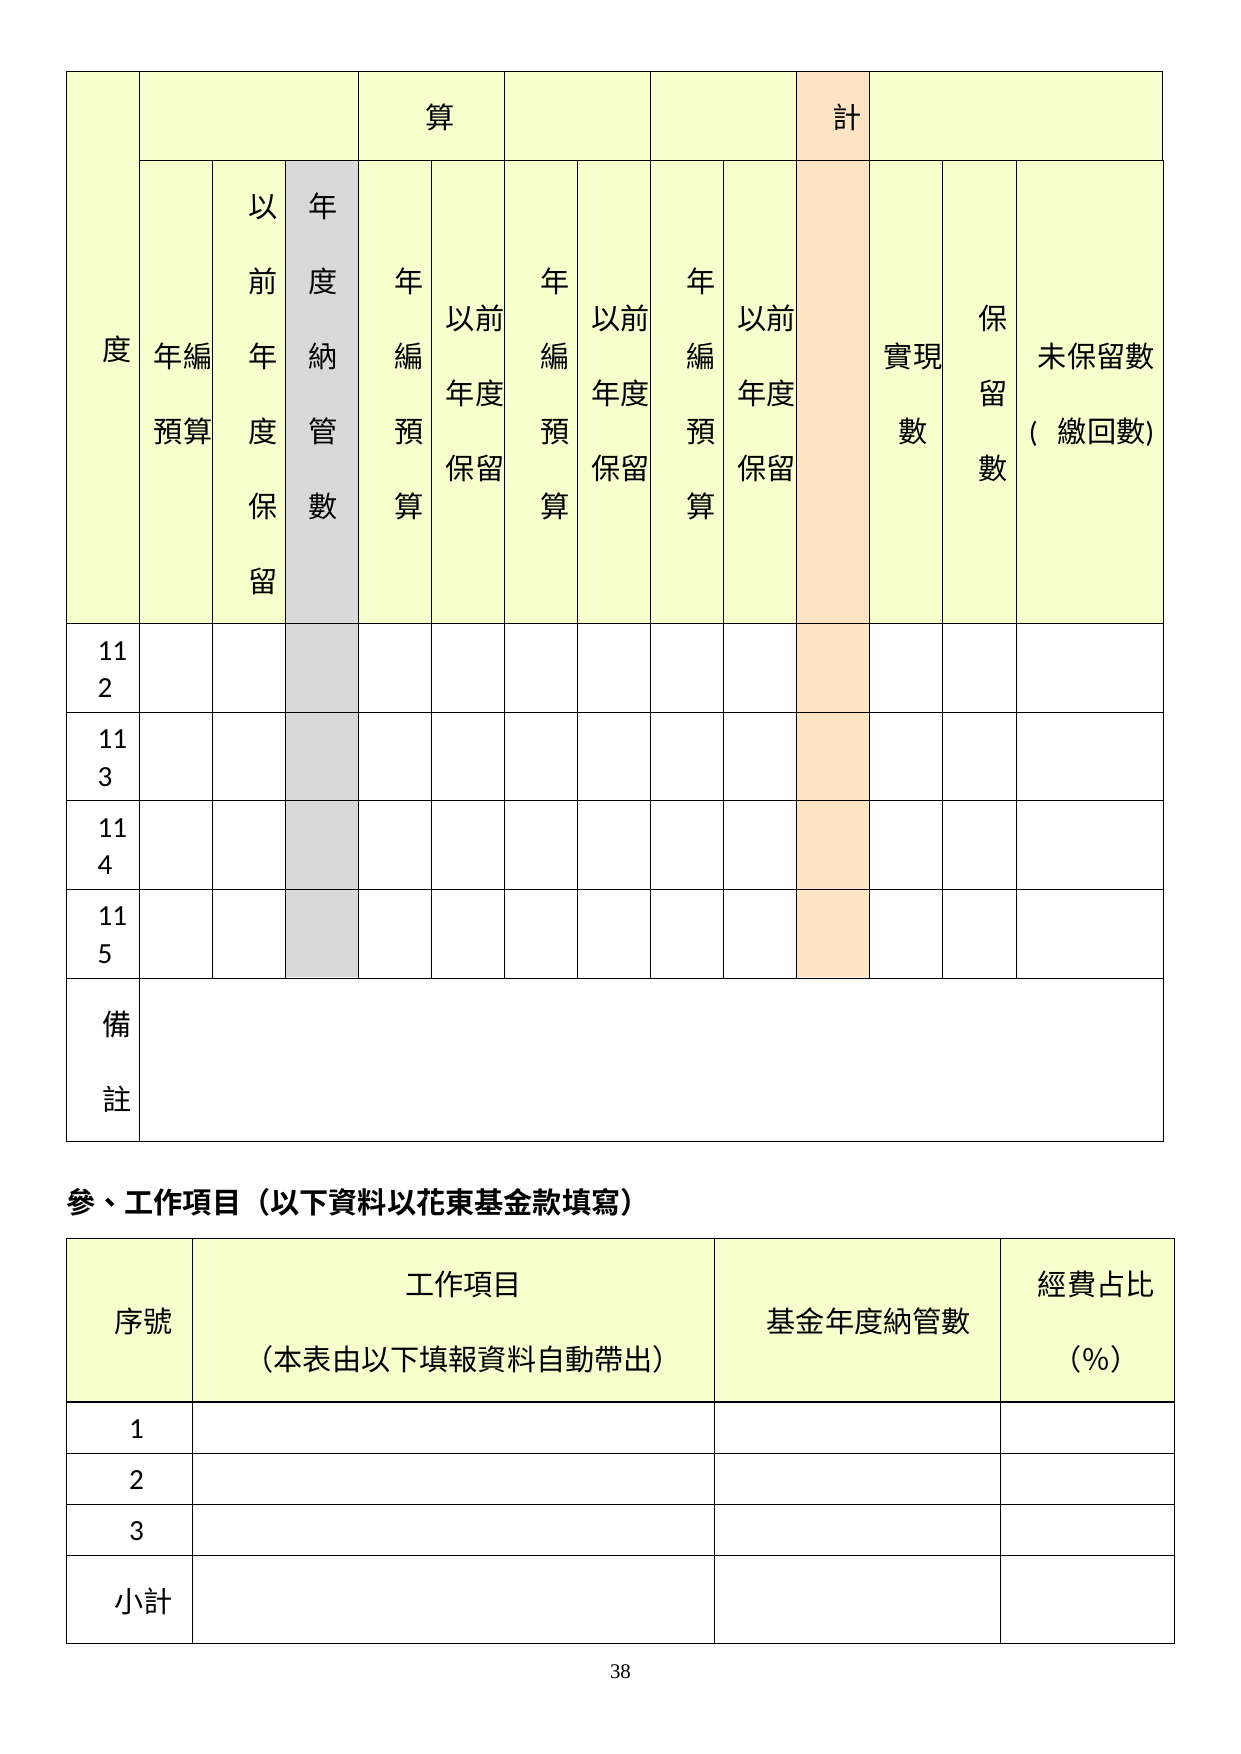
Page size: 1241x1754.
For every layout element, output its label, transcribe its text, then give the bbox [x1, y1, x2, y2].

table_header 序號 [67, 1239, 192, 1401]
table_cell [505, 890, 577, 977]
table_cell [715, 1454, 1000, 1503]
table_header 經費占比（％） [1001, 1239, 1174, 1401]
table_cell [193, 1505, 714, 1554]
table_header [505, 72, 650, 160]
table_cell [797, 890, 869, 977]
table_cell [651, 624, 723, 712]
table_cell [651, 801, 723, 889]
table_cell [1017, 713, 1163, 800]
table_cell [432, 890, 504, 977]
table_cell [286, 624, 358, 712]
table_cell [286, 801, 358, 889]
table_cell [870, 890, 942, 977]
table_cell 2 [67, 1454, 192, 1503]
table_cell [724, 890, 796, 977]
table_header 計 [797, 72, 869, 160]
table_cell [1017, 890, 1163, 977]
table_cell [213, 801, 285, 889]
table_cell [1017, 801, 1163, 889]
table_cell [140, 801, 212, 889]
table_header 基金年度納管數 [715, 1239, 1000, 1401]
table_cell [578, 624, 650, 712]
table_cell [1001, 1403, 1174, 1452]
table_cell [1001, 1454, 1174, 1503]
table_cell [578, 713, 650, 800]
table_cell [1001, 1556, 1174, 1643]
table_cell 實現數 [870, 161, 942, 623]
table_cell [286, 890, 358, 977]
table_cell [1017, 624, 1163, 712]
table_cell 1 [67, 1403, 192, 1452]
table_cell [797, 801, 869, 889]
table_cell 小計 [67, 1556, 192, 1643]
table_cell [140, 890, 212, 977]
table_cell [578, 890, 650, 977]
table_cell [140, 979, 1163, 1141]
table_cell 113 [67, 713, 139, 800]
table_cell [432, 801, 504, 889]
table_cell [193, 1454, 714, 1503]
table_cell [432, 624, 504, 712]
table_cell [359, 713, 431, 800]
table_cell 年編預算 [140, 161, 212, 623]
table_cell [213, 624, 285, 712]
table_cell [505, 713, 577, 800]
table_header 工作項目 （本表由以下填報資料自動帶出） [193, 1239, 714, 1401]
table_cell [715, 1556, 1000, 1643]
table_header [870, 72, 1162, 160]
table_cell [286, 713, 358, 800]
table_cell 以前年度保留 [432, 161, 504, 623]
table_cell [724, 624, 796, 712]
table_cell 3 [67, 1505, 192, 1554]
table_cell 年編預算 [359, 161, 431, 623]
table_cell [651, 890, 723, 977]
table_cell [193, 1556, 714, 1643]
table_cell [359, 624, 431, 712]
table_cell 年度納管數 [286, 161, 358, 623]
table_cell 以前年度保留 [578, 161, 650, 623]
table_cell [870, 801, 942, 889]
table_cell [715, 1403, 1000, 1452]
table_cell [724, 713, 796, 800]
table_cell [797, 624, 869, 712]
table_cell [943, 801, 1016, 889]
table_cell [140, 713, 212, 800]
table_cell 保留數 [943, 161, 1016, 623]
table_cell [797, 713, 869, 800]
table_cell [359, 890, 431, 977]
table_header 度 [67, 72, 139, 623]
table_cell [943, 890, 1016, 977]
table_cell 年編預算 [505, 161, 577, 623]
table_cell [724, 801, 796, 889]
table_cell 年編預算 [651, 161, 723, 623]
table_cell 115 [67, 890, 139, 977]
table_cell [432, 713, 504, 800]
table_cell [715, 1505, 1000, 1554]
table_cell [359, 801, 431, 889]
table_cell 114 [67, 801, 139, 889]
table_cell [870, 624, 942, 712]
table_cell [193, 1403, 714, 1452]
table_header [140, 72, 358, 160]
table_cell [505, 801, 577, 889]
table_cell [651, 713, 723, 800]
table_cell [870, 713, 942, 800]
table_cell [140, 624, 212, 712]
table_cell [1001, 1505, 1174, 1554]
table_cell 備註 [67, 979, 139, 1141]
table_cell [213, 713, 285, 800]
table_cell 以前年度保留 [724, 161, 796, 623]
table_cell [578, 801, 650, 889]
table_cell [943, 713, 1016, 800]
table_header [651, 72, 796, 160]
text 參、工作項目（以下資料以花東基金款填寫） [66, 1163, 1174, 1238]
table_cell [505, 624, 577, 712]
table_cell [943, 624, 1016, 712]
table_cell [213, 890, 285, 977]
table_header 算 [359, 72, 504, 160]
table_cell 未保留數(繳回數) [1017, 161, 1163, 623]
table_cell [797, 161, 869, 623]
table_cell 以前年度保留 [213, 161, 285, 623]
table_cell 112 [67, 624, 139, 712]
